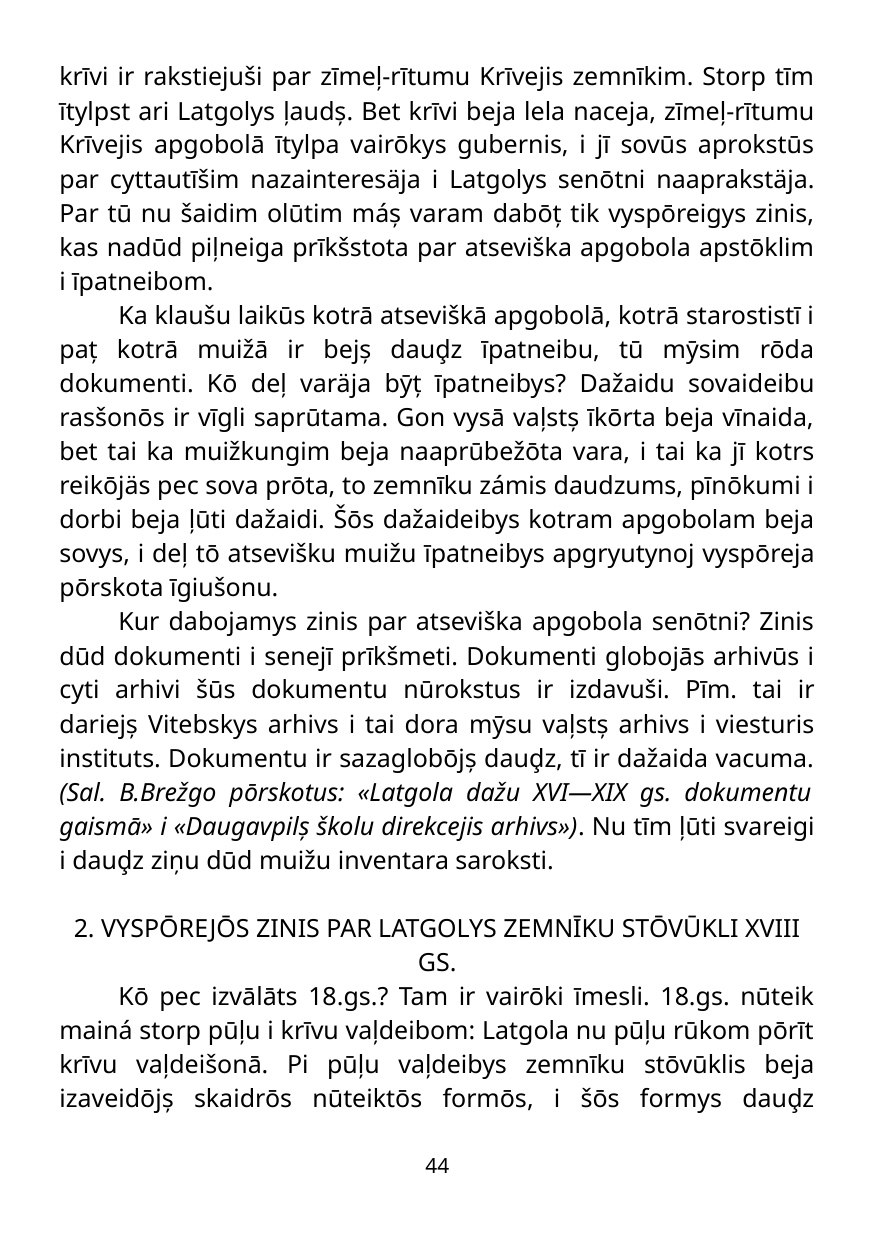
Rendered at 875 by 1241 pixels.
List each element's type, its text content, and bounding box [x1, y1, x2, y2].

text 2. VYSPŌREJŌS ZINIS PAR LATGOLYS ZEMNĪKU STŌVŪKLI XVIII GS. [59, 911, 815, 979]
text Kō pec izvālāts 18.gs.? Tam ir vairōki īmesli. 18.gs. nūteik mainá storp pūļu i krīvu vaļdeibom: Latgola nu pūļu rūkom pōrīt krīvu vaļdeišonā. Pi pūļu vaļdeibys zemnīku stōvūklis beja izaveidōjș skaidrōs nūteiktōs formōs, i šōs formys dauḑz [59, 979, 815, 1115]
text krīvi ir rakstiejuši par zīmeļ-rītumu Krīvejis zemnīkim. Storp tīm ītylpst ari Latgolys ļaudș. Bet krīvi beja lela naceja, zīmeļ-rītumu Krīvejis apgobolā ītylpa vairōkys gubernis, i jī sovūs aprokstūs par cyttautīšim nazainteresäja i Latgolys senōtni naaprakstäja. Par tū nu šaidim olūtim máș varam dabōț tik vyspōreigys zinis, kas nadūd piļneiga prīkšstota par atseviška apgobola apstōklim i īpatneibom. [59, 59, 815, 297]
text Kur dabojamys zinis par atseviška apgobola senōtni? Zinis dūd dokumenti i senejī prīkšmeti. Dokumenti globojās arhivūs i cyti arhivi šūs dokumentu nūrokstus ir izdavuši. Pīm. tai ir dariejș Vitebskys arhivs i tai dora mȳsu vaļstș arhivs i viesturis instituts. Dokumentu ir sazaglobōjș dauḑz, tī ir dažaida vacuma. (Sal. B.Brežgo pōrskotus: «Latgola dažu XVI—XIX gs. dokumentu gaismā» i «Daugavpilș školu direkcejis arhivs»). Nu tīm ļūti svareigi i dauḑz ziņu dūd muižu inventara saroksti. [59, 604, 815, 877]
text Ka klaušu laikūs kotrā atseviškā apgobolā, kotrā starostistī i paț kotrā muižā ir bejș dauḑz īpatneibu, tū mȳsim rōda dokumenti. Kō deļ varäja bȳț īpatneibys? Dažaidu sovaideibu rasšonōs ir vīgli saprūtama. Gon vysā vaļstș īkōrta beja vīnaida, bet tai ka muižkungim beja naaprūbežōta vara, i tai ka jī kotrs reikōjäs pec sova prōta, to zemnīku zámis daudzums, pīnōkumi i dorbi beja ļūti dažaidi. Šōs dažaideibys kotram apgobolam beja sovys, i deļ tō atsevišku muižu īpatneibys apgryutynoj vyspōreja pōrskota īgiušonu. [59, 297, 815, 604]
